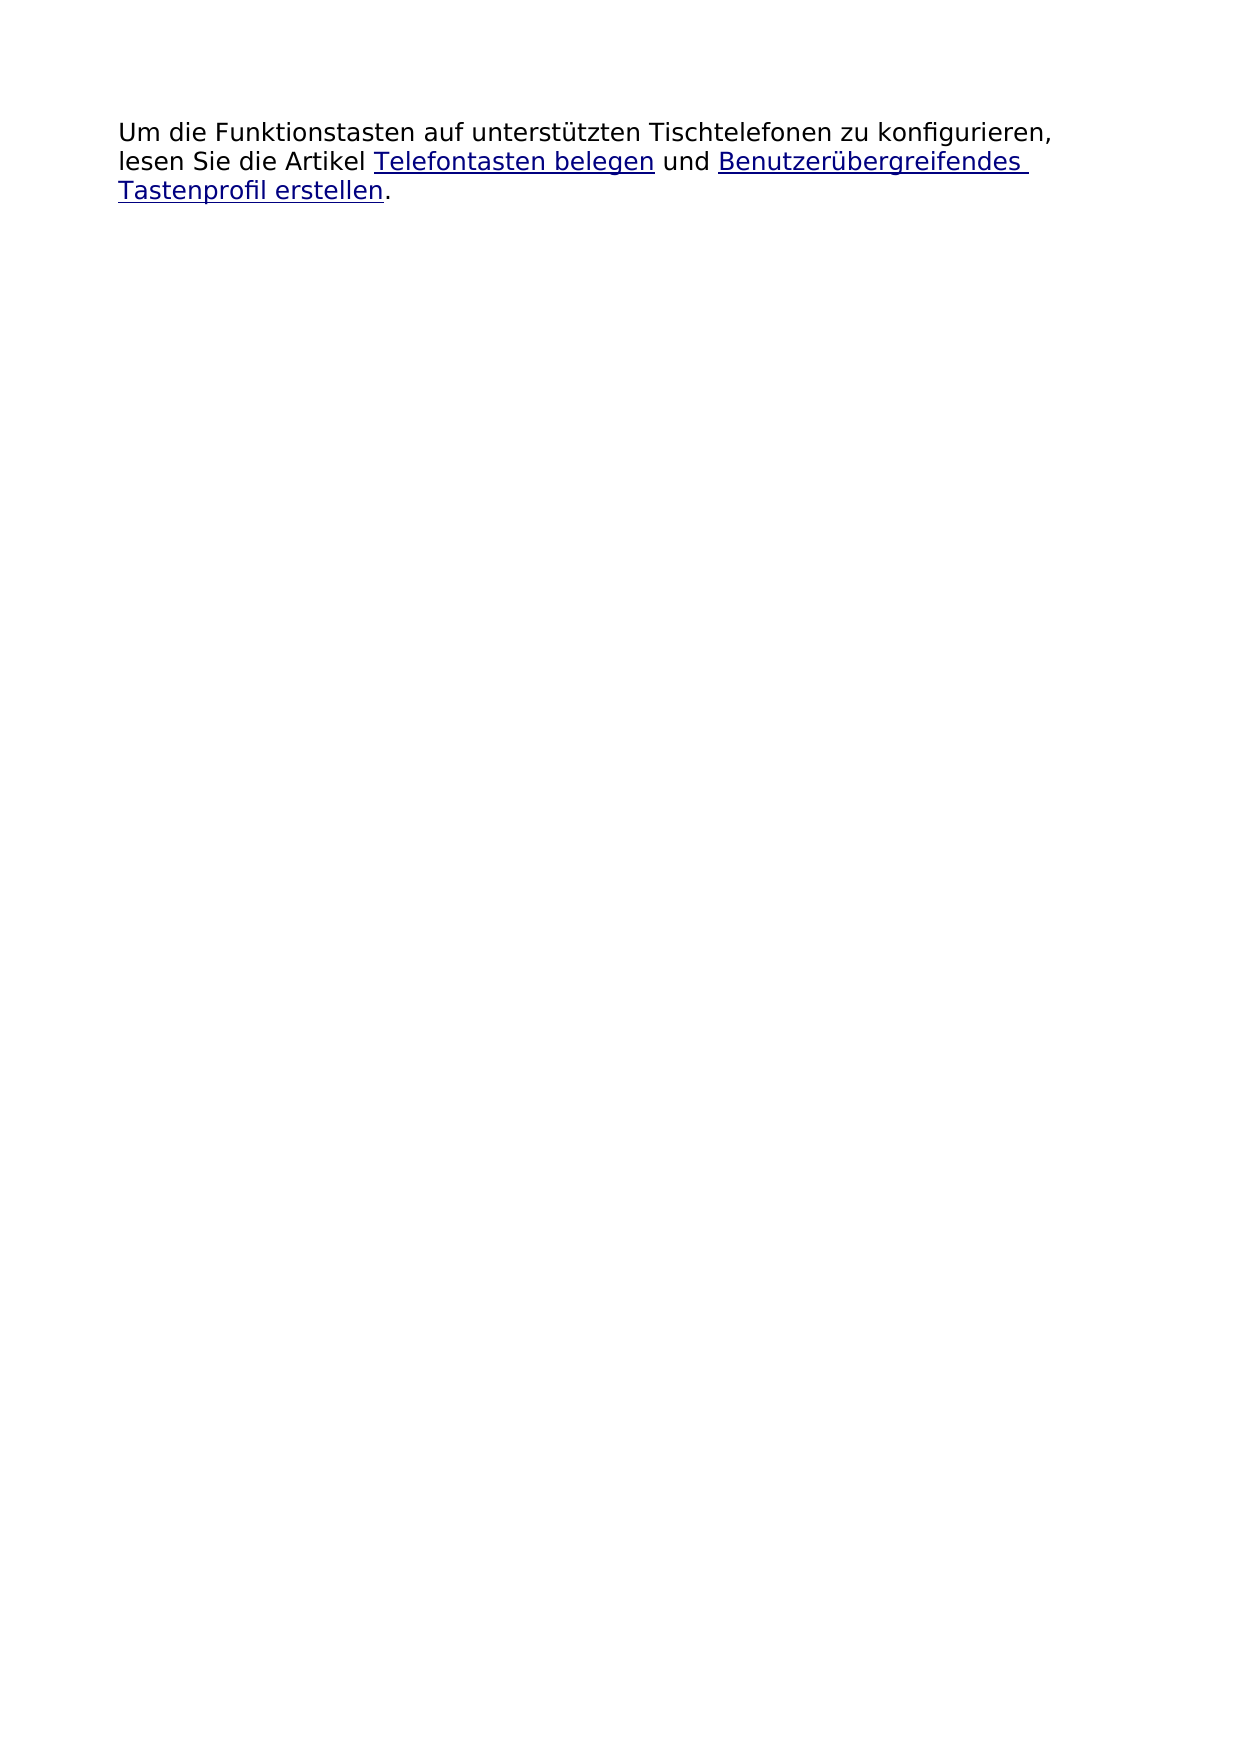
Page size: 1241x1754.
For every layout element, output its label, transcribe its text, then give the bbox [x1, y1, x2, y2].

text Um die Funktionstasten auf unterstützten Tischtelefonen zu konfigurieren, lesen Sie die Artikel Telefontasten belegen und Benutzerübergreifendes Tastenprofil erstellen. [118, 118, 1122, 206]
